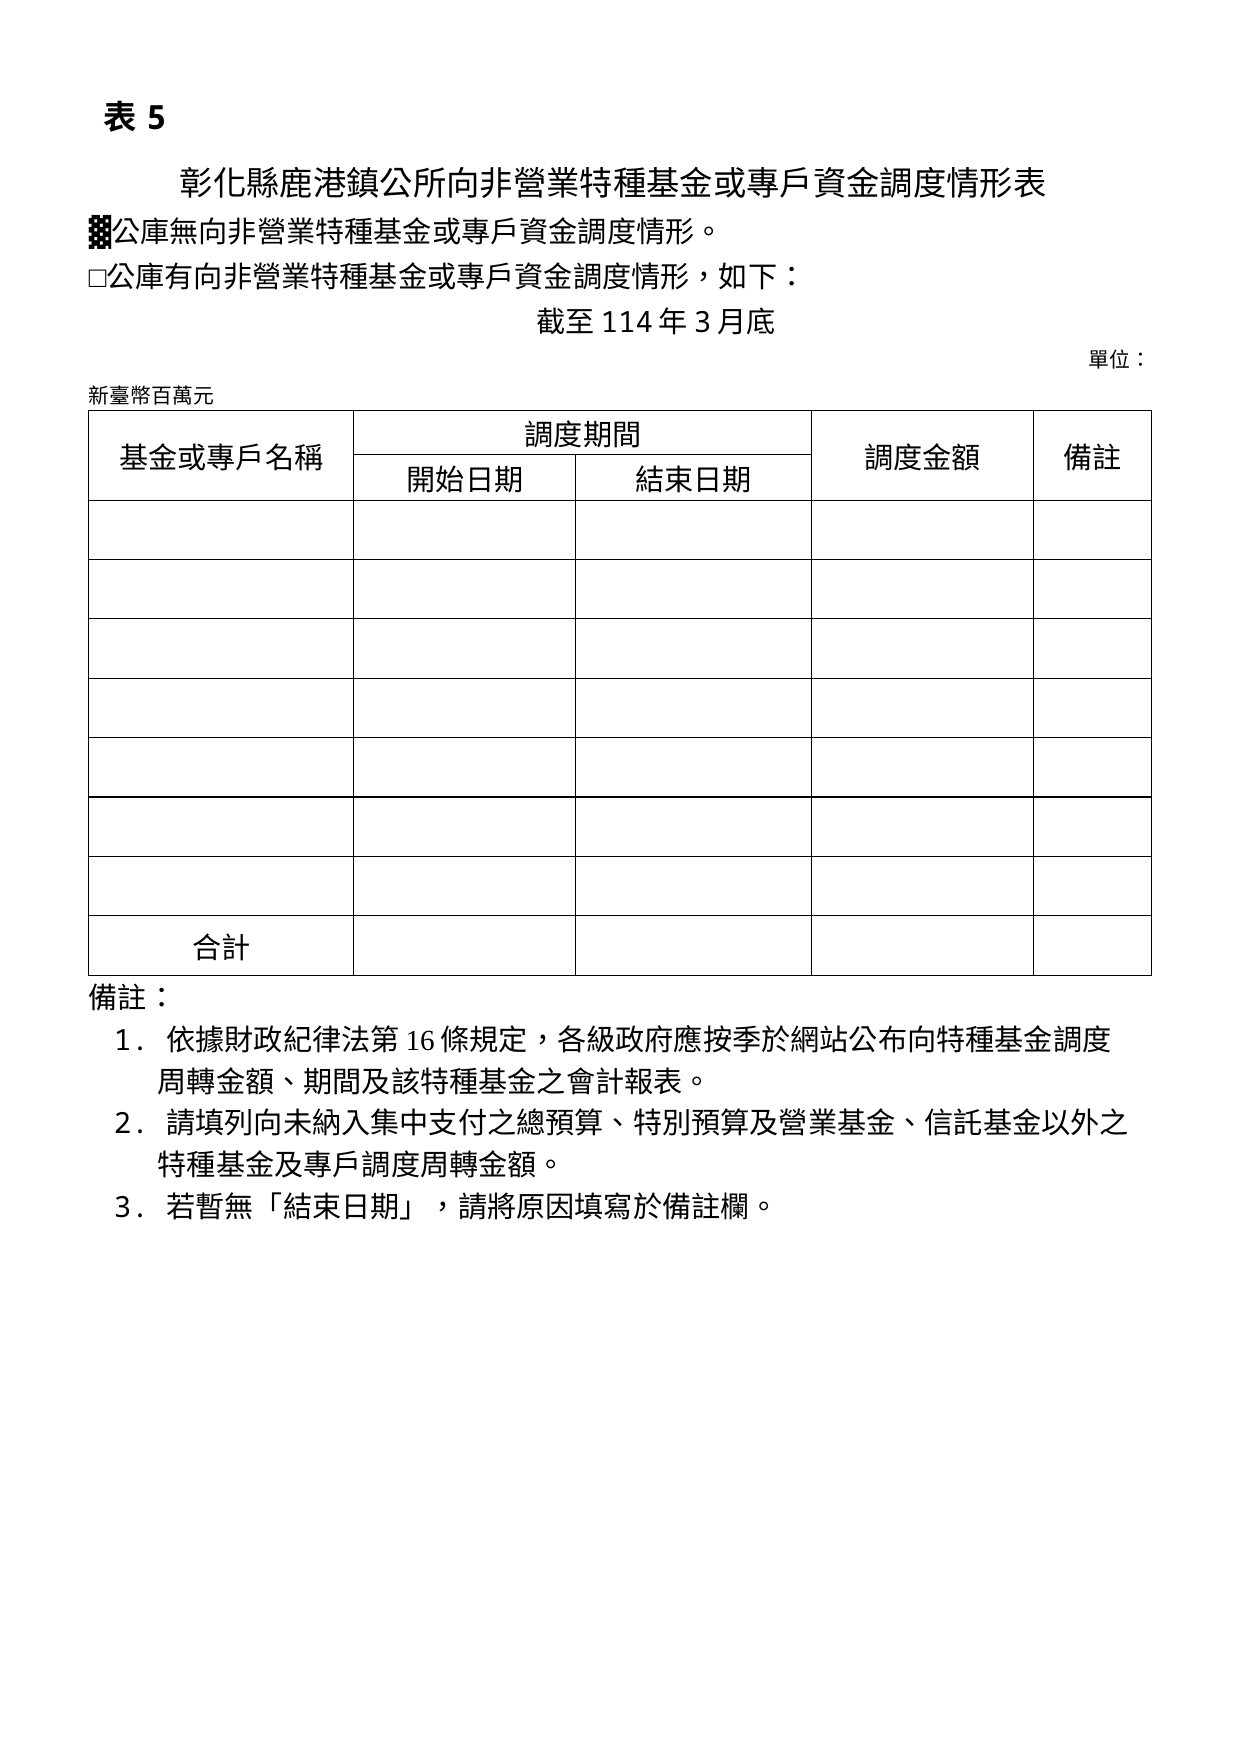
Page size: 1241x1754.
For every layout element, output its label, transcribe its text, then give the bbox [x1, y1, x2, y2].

table_cell [89, 560, 353, 618]
table_cell [1034, 916, 1151, 974]
text ▓公庫無向非營業特種基金或專戶資金調度情形。 [89, 214, 1137, 250]
text 3. 若暫無「結束日期」，請將原因填寫於備註欄。 [114, 1184, 1137, 1226]
table_cell [576, 501, 811, 559]
table_cell [354, 560, 575, 618]
table_cell [354, 857, 575, 915]
table_cell [1034, 560, 1151, 618]
table_cell [1034, 857, 1151, 915]
text 單位：新臺幣百萬元 [89, 339, 1137, 410]
table_cell [354, 619, 575, 678]
table_cell [812, 798, 1033, 856]
text 2. 請填列向未納入集中支付之總預算、特別預算及營業基金、信託基金以外之特種基金及專戶調度周轉金額。 [114, 1101, 1137, 1184]
table_cell [89, 738, 353, 796]
table_cell [812, 916, 1033, 974]
table_header 備註 [1034, 411, 1151, 499]
table_cell [1034, 679, 1151, 737]
table_header 基金或專戶名稱 [89, 411, 353, 499]
table_cell [89, 619, 353, 678]
table_cell [354, 738, 575, 796]
table_cell 開始日期 [354, 455, 575, 499]
table_cell [576, 679, 811, 737]
table_cell [1034, 501, 1151, 559]
table_cell [1034, 619, 1151, 678]
table_cell [89, 679, 353, 737]
table_cell [89, 501, 353, 559]
table_cell [89, 798, 353, 856]
text 1. 依據財政紀律法第16條規定，各級政府應按季於網站公布向特種基金調度周轉金額、期間及該特種基金之會計報表。 [114, 1017, 1137, 1101]
table_cell [354, 916, 575, 974]
table_header 調度期間 [354, 411, 811, 454]
table_cell [1034, 738, 1151, 796]
text □公庫有向非營業特種基金或專戶資金調度情形，如下： [89, 259, 1137, 295]
table_cell [576, 916, 811, 974]
table_cell 結束日期 [576, 455, 811, 499]
table_cell [354, 798, 575, 856]
table_cell [1034, 798, 1151, 856]
table_cell [576, 560, 811, 618]
table_cell [354, 679, 575, 737]
table_cell [576, 857, 811, 915]
table_header 調度金額 [812, 411, 1033, 499]
table_cell [89, 857, 353, 915]
table_cell [576, 619, 811, 678]
table_cell 合計 [89, 916, 353, 974]
table_cell [576, 798, 811, 856]
text 截至114年3月底 [89, 304, 1137, 339]
table_cell [812, 679, 1033, 737]
table_cell [812, 501, 1033, 559]
table_cell [812, 738, 1033, 796]
table_cell [812, 857, 1033, 915]
text 備註： [88, 976, 1137, 1017]
table_cell [576, 738, 811, 796]
table_cell [354, 501, 575, 559]
table_cell [812, 560, 1033, 618]
table_cell [812, 619, 1033, 678]
text 彰化縣鹿港鎮公所向非營業特種基金或專戶資金調度情形表 [89, 162, 1137, 204]
